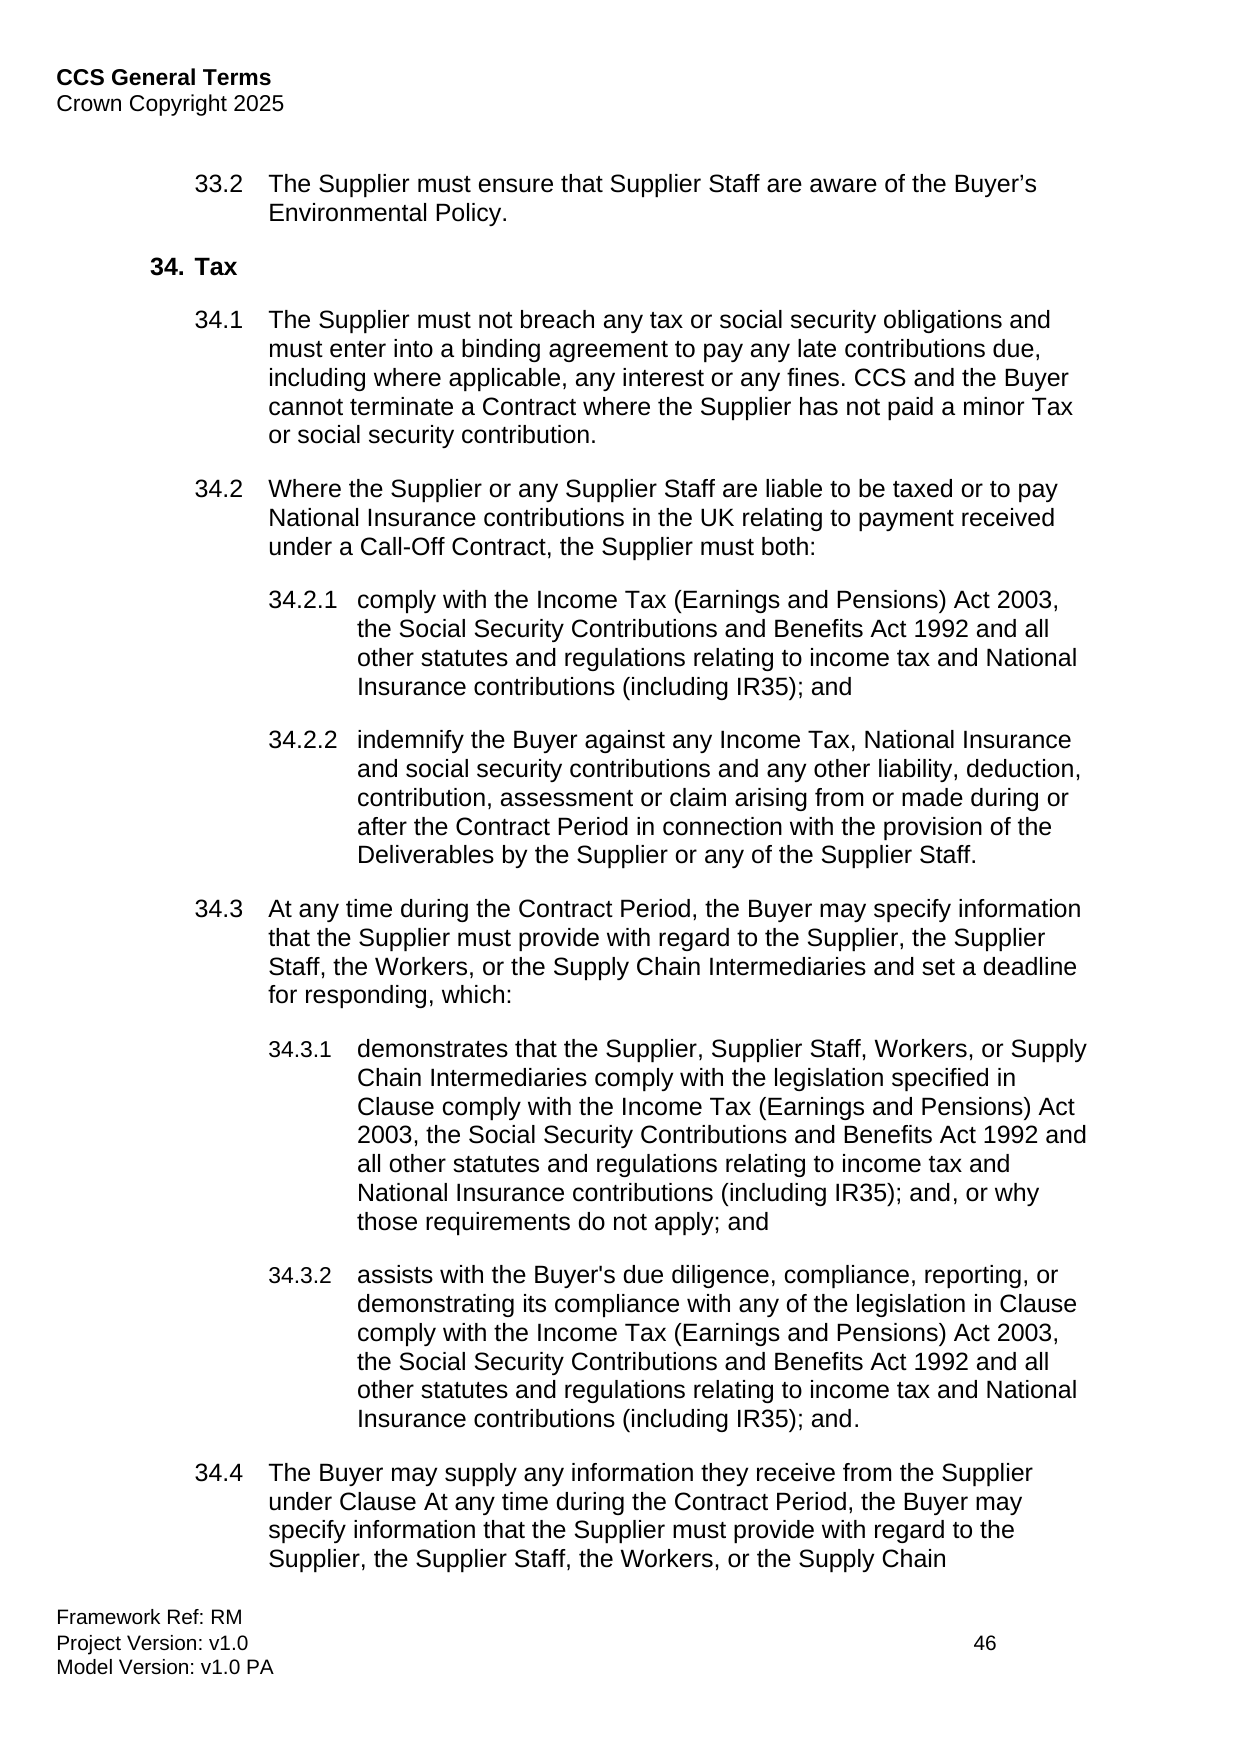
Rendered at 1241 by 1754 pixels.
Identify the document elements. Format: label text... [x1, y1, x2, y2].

list Tax [150, 252, 1090, 281]
list The Supplier must ensure that Supplier Staff are aware of the Buyer’s Environmental Policy. [194, 169, 1090, 227]
list Where the Supplier or any Supplier Staff are liable to be taxed or to pay National Insurance contributions in the UK relating to payment received under a Call-Off Contract, the Supplier must both: [194, 474, 1090, 561]
list demonstrates that the Supplier, Supplier Staff, Workers, or Supply Chain Intermediaries comply with the legislation specified in Clause 34.2.1, or why those requirements do not apply; and [268, 1034, 1090, 1236]
list indemnify the Buyer against any Income Tax, National Insurance and social security contributions and any other liability, deduction, contribution, assessment or claim arising from or made during or after the Contract Period in connection with the provision of the Deliverables by the Supplier or any of the Supplier Staff. [268, 726, 1090, 869]
list comply with the Income Tax (Earnings and Pensions) Act 2003, the Social Security Contributions and Benefits Act 1992 and all other statutes and regulations relating to income tax and National Insurance contributions (including IR35); and [268, 586, 1090, 701]
list The Supplier must not breach any tax or social security obligations and must enter into a binding agreement to pay any late contributions due, including where applicable, any interest or any fines. CCS and the Buyer cannot terminate a Contract where the Supplier has not paid a minor Tax or social security contribution. [194, 306, 1090, 449]
list At any time during the Contract Period, the Buyer may specify information that the Supplier must provide with regard to the Supplier, the Supplier Staff, the Workers, or the Supply Chain Intermediaries and set a deadline for responding, which: [194, 894, 1090, 1009]
list The Buyer may supply any information they receive from the Supplier under Clause 34.3 to HMRC for revenue collection and management and for audit purposes. [194, 1458, 1090, 1573]
list assists with the Buyer's due diligence, compliance, reporting, or demonstrating its compliance with any of the legislation in Clause 34.2.1. [268, 1261, 1090, 1433]
